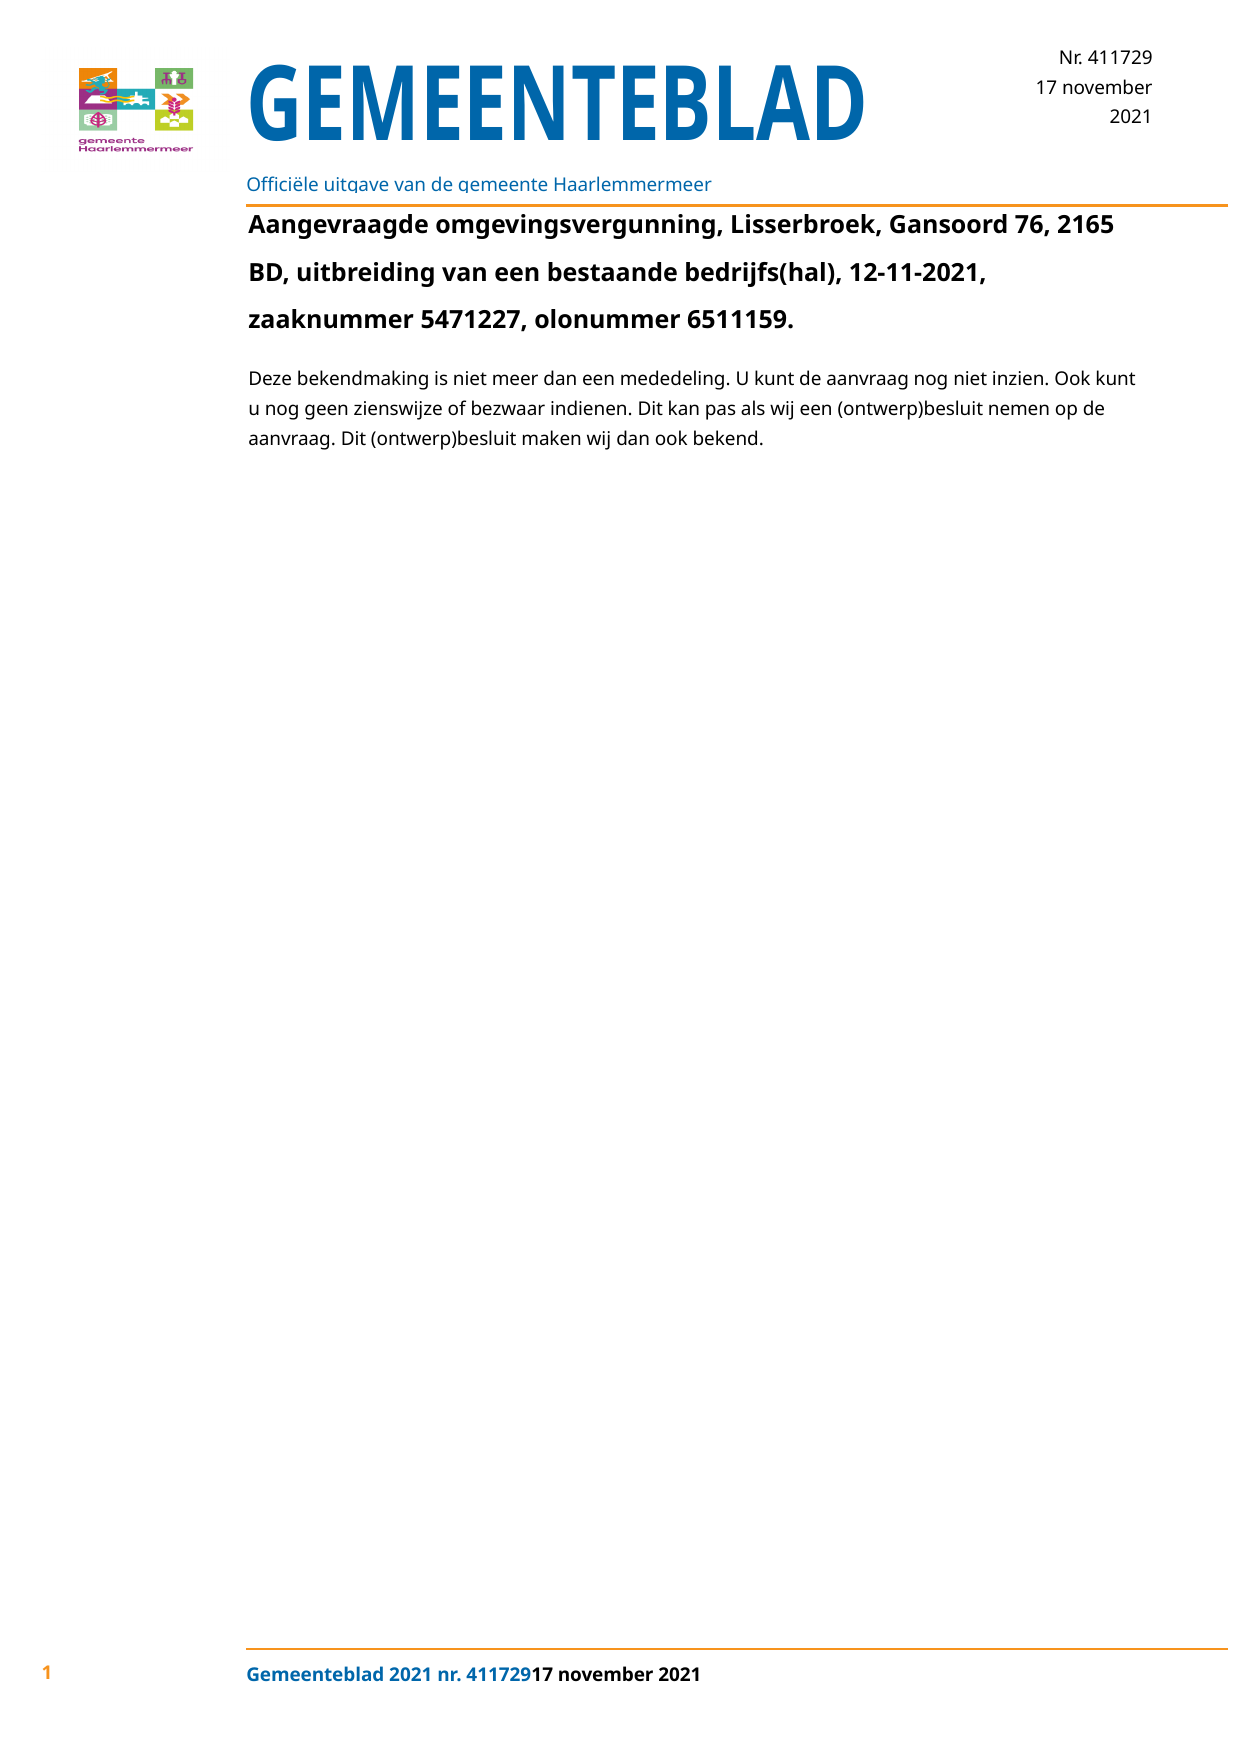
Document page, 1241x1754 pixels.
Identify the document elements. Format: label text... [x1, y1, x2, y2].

picture [41, 47, 231, 172]
text Aangevraagde omgevingsvergunning, Lisserbroek, Gansoord 76, 2165 BD, uitbreiding van een bestaande bedrijfs(hal), 12-11-2021, zaaknummer 5471227, olonummer 6511159. [248, 207, 1152, 336]
text Deze bekendmaking is niet meer dan een mededeling. U kunt de aanvraag nog niet inzien. Ook kunt u nog geen zienswijze of bezwaar indienen. Dit kan pas als wij een (ontwerp)besluit nemen op de aanvraag. Dit (ontwerp)besluit maken wij dan ook bekend. [248, 366, 1152, 450]
